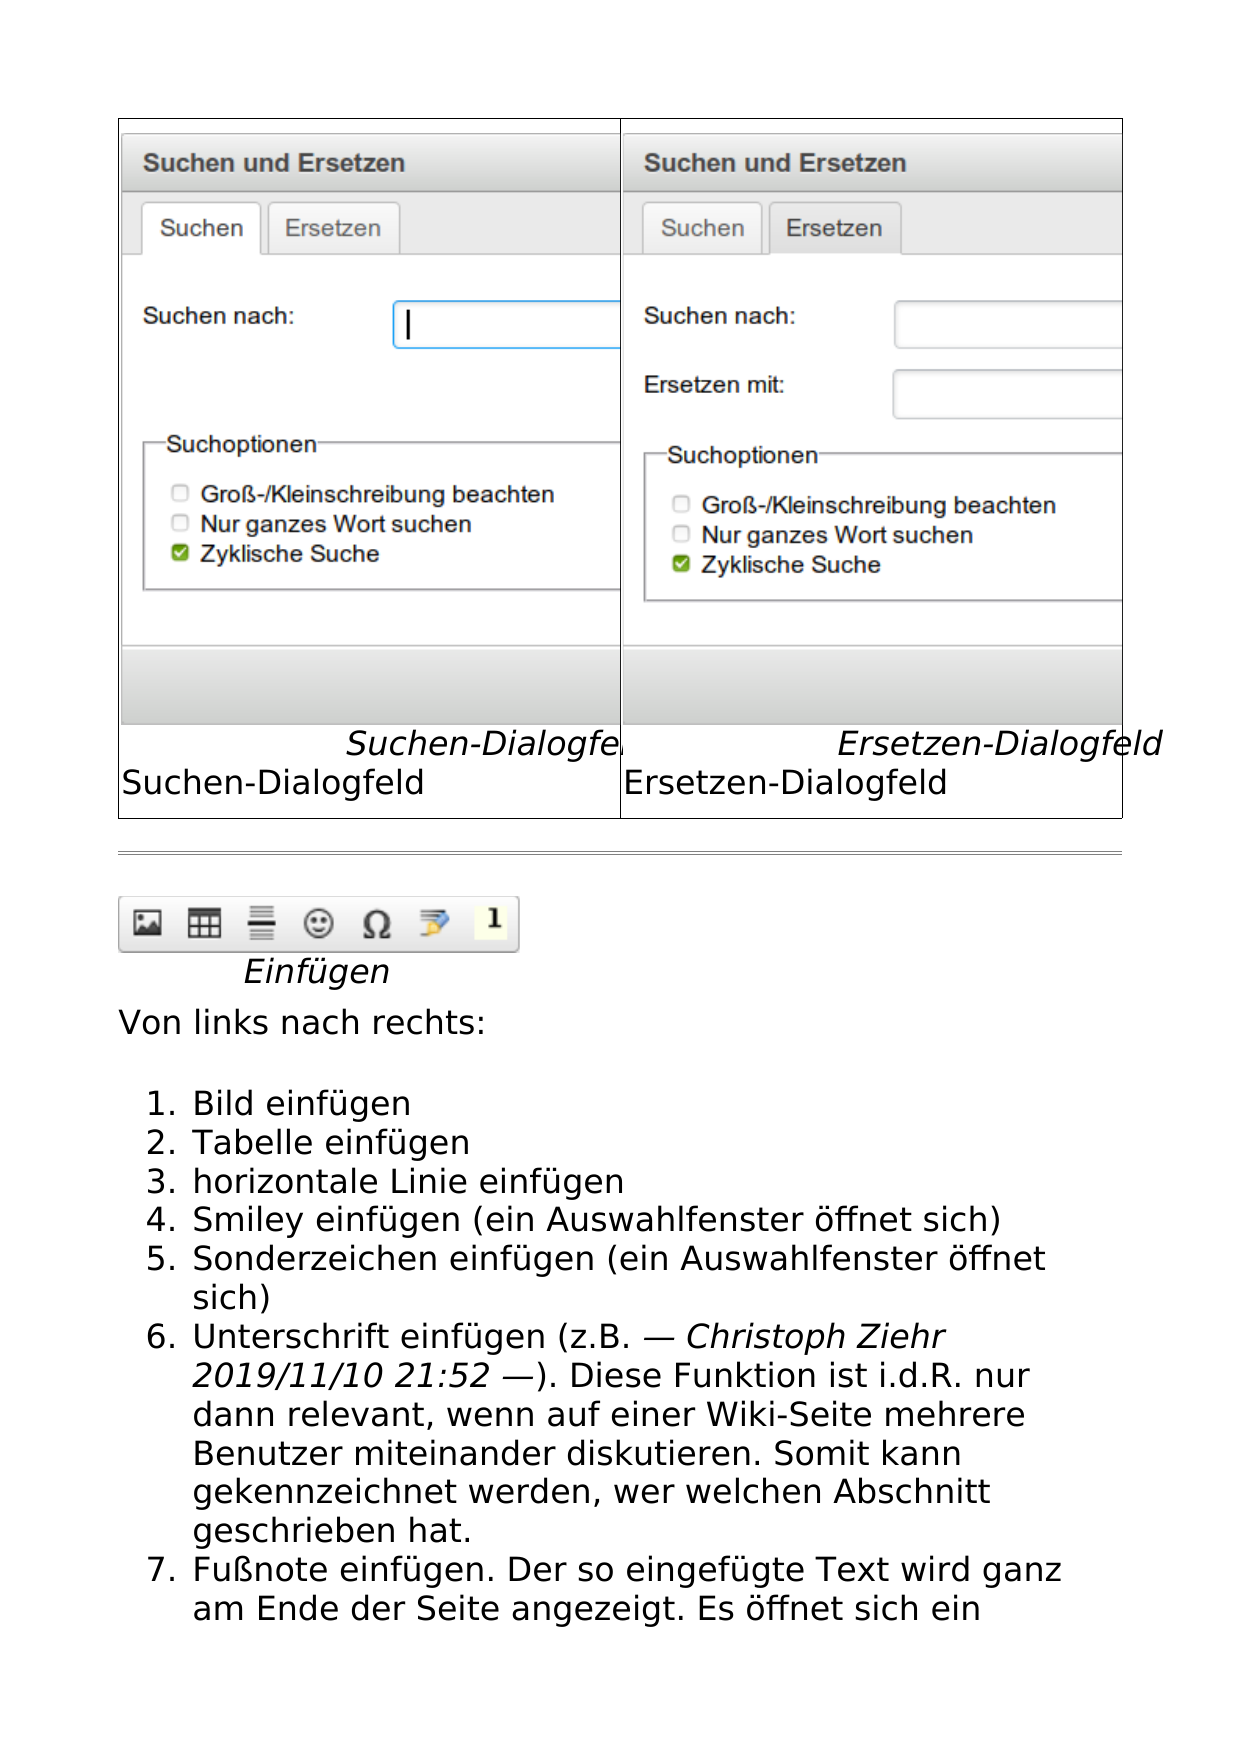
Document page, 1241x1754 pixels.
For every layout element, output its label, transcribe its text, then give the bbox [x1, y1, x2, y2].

list Unterschrift einfügen (z.B. — Christoph Ziehr 2019/11/10 21:52 —). Diese Funktion ist i.d.R. nur dann relevant, wenn auf einer Wiki-Seite mehrere Benutzer miteinander diskutieren. Somit kann gekennzeichnet werden, wer welchen Abschnitt geschrieben hat. [177, 1317, 1122, 1551]
text Einfügen [118, 953, 520, 991]
list Sonderzeichen einfügen (ein Auswahlfenster öffnet sich) [177, 1240, 1122, 1317]
table_header Ersetzen-Dialogfeld [621, 119, 1122, 817]
picture [622, 133, 1123, 725]
text Von links nach rechts: [118, 1003, 1122, 1042]
list horizontale Linie einfügen [177, 1162, 1122, 1201]
picture [121, 133, 621, 725]
list Tabelle einfügen [177, 1123, 1122, 1162]
table_header Suchen-Dialogfeld [119, 119, 620, 817]
list Bild einfügen [177, 1084, 1122, 1123]
list Fußnote einfügen. Der so eingefügte Text wird ganz am Ende der Seite angezeigt. Es öffnet sich ein [177, 1551, 1122, 1628]
picture [118, 896, 520, 953]
list Smiley einfügen (ein Auswahlfenster öffnet sich) [177, 1201, 1122, 1240]
